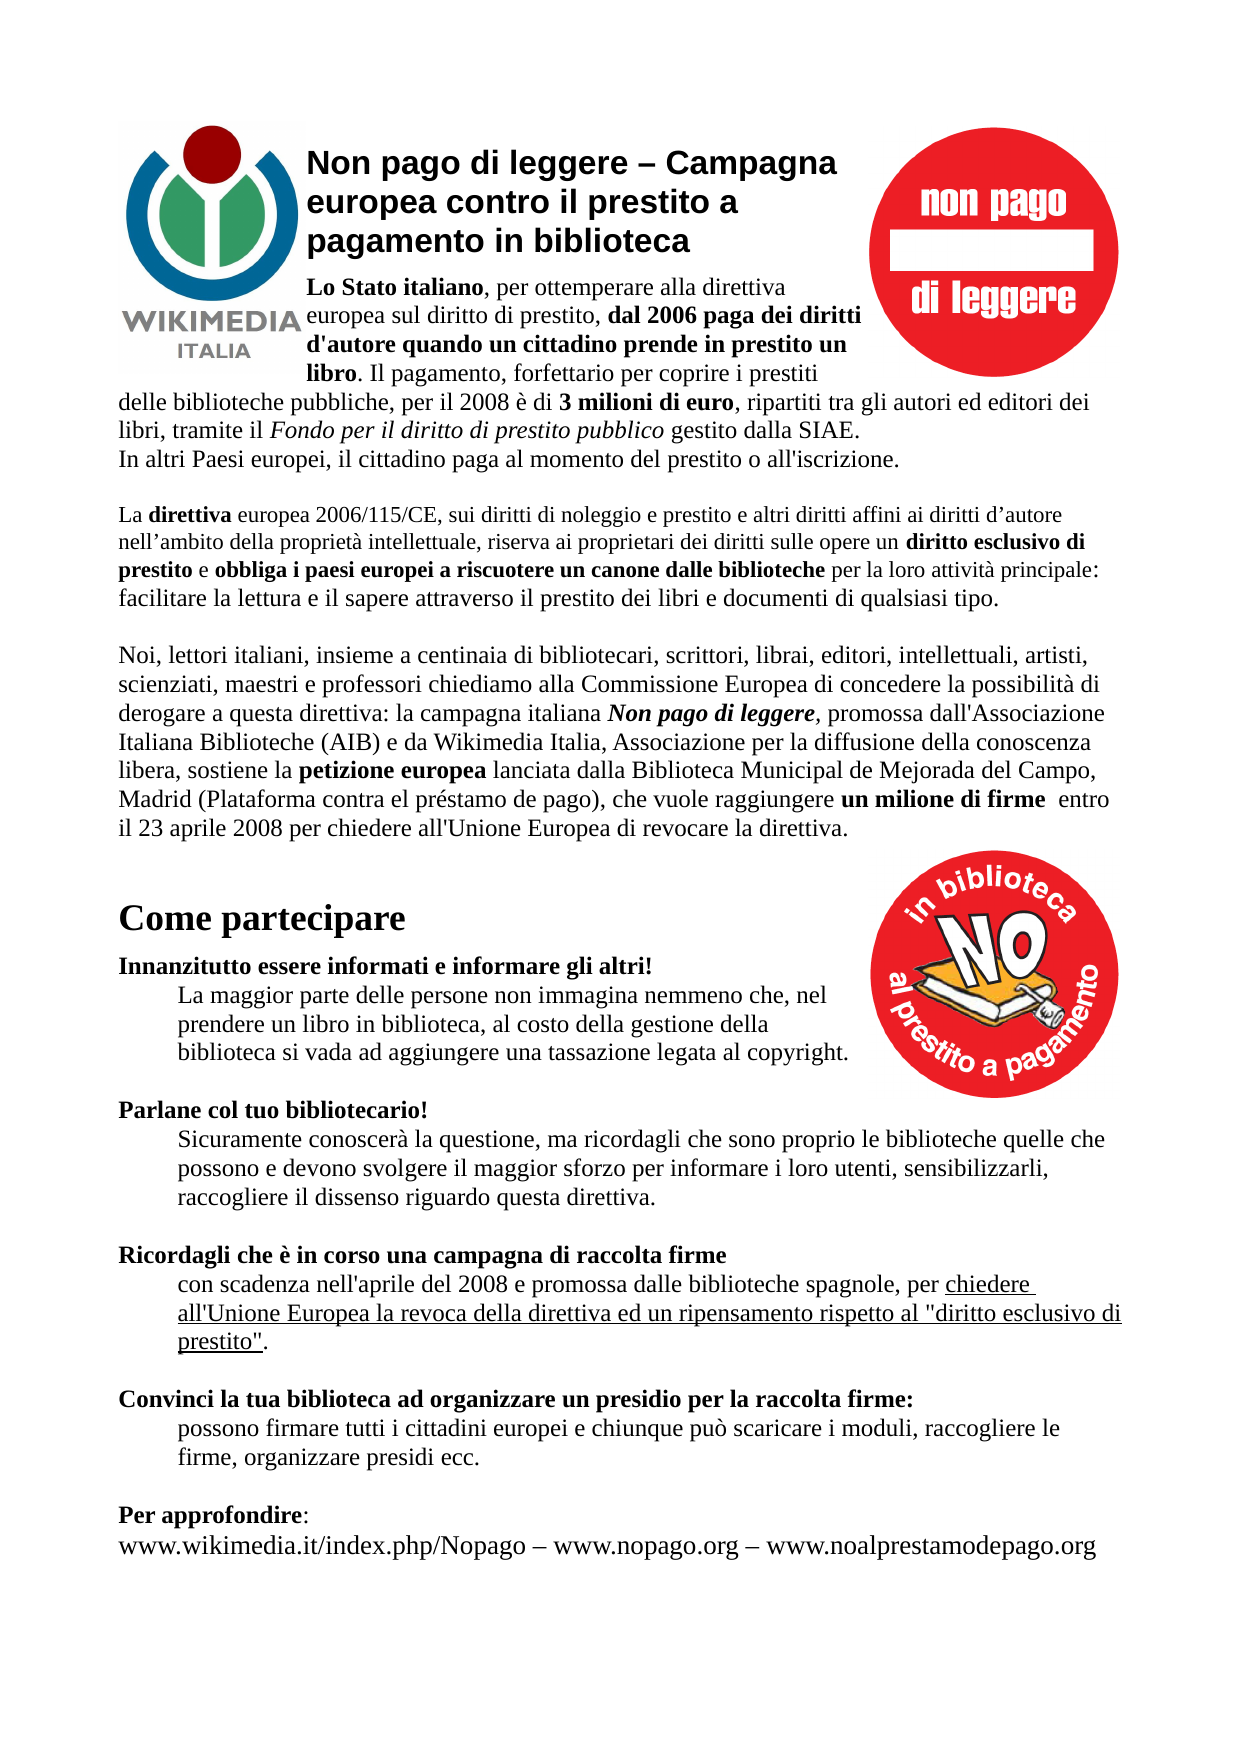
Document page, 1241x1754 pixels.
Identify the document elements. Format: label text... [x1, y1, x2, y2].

text Lo Stato italiano, per ottemperare alla direttiva europea sul diritto di prestito, dal 2006 paga dei diritti d'autore quando un cittadino prende in prestito un libro. Il pagamento, forfettario per coprire i prestiti delle biblioteche pubbliche, per il 2008 è di 3 milioni di euro, ripartiti tra gli autori ed editori dei libri, tramite il Fondo per il diritto di prestito pubblico gestito dalla SIAE. [118, 272, 1122, 444]
subtitle Convinci la tua biblioteca ad organizzare un presidio per la raccolta firme: [118, 1384, 1122, 1413]
subtitle Innanzitutto essere informati e informare gli altri! [118, 951, 868, 980]
picture [868, 126, 1121, 378]
list con scadenza nell'aprile del 2008 e promossa dalle biblioteche spagnole, per chiedere all'Unione Europea la revoca della direttiva ed un ripensamento rispetto al "diritto esclusivo di [177, 1269, 1122, 1323]
text Noi, lettori italiani, insieme a centinaia di bibliotecari, scrittori, librai, editori, intellettuali, artisti, scienziati, maestri e professori chiediamo alla Commissione Europea di concedere la possibilità di derogare a questa direttiva: la campagna italiana Non pago di leggere, promossa dall'Associazione Italiana Biblioteche (AIB) e da Wikimedia Italia, Associazione per la diffusione della conoscenza libera, sostiene la petizione europea lanciata dalla Biblioteca Municipal de Mejorada del Campo, Madrid (Plataforma contra el préstamo de pago), che vuole raggiungere un milione di firme entro il 23 aprile 2008 per chiedere all'Unione Europea di revocare la direttiva. [118, 641, 1122, 842]
subtitle Parlane col tuo bibliotecario! [118, 1096, 1122, 1124]
picture [118, 121, 306, 374]
list prestito". [177, 1324, 1122, 1355]
list Sicuramente conoscerà la questione, ma ricordagli che sono proprio le biblioteche quelle che possono e devono svolgere il maggior sforzo per informare i loro utenti, sensibilizzarli, raccogliere il dissenso riguardo questa direttiva. [177, 1124, 1122, 1211]
text Per approfondire: [118, 1500, 1122, 1529]
list La maggior parte delle persone non immagina nemmeno che, nel prendere un libro in biblioteca, al costo della gestione della biblioteca si vada ad aggiungere una tassazione legata al copyright. [177, 980, 868, 1066]
list possono firmare tutti i cittadini europei e chiunque può scaricare i moduli, raccogliere le firme, organizzare presidi ecc. [177, 1413, 1122, 1471]
subtitle Come partecipare [118, 896, 868, 939]
text In altri Paesi europei, il cittadino paga al momento del prestito o all'iscrizione. [118, 444, 1122, 473]
text www.wikimedia.it/index.php/Nopago – www.nopago.org – www.noalprestamodepago.org [118, 1529, 1122, 1560]
subtitle Ricordagli che è in corso una campagna di raccolta firme [118, 1240, 1122, 1269]
text La direttiva europea 2006/115/CE, sui diritti di noleggio e prestito e altri diritti affini ai diritti d’autore nell’ambito della proprietà intellettuale, riserva ai proprietari dei diritti sulle opere un diritto esclusivo di prestito e obbliga i paesi europei a riscuotere un canone dalle biblioteche per la loro attività principale: facilitare la lettura e il sapere attraverso il prestito dei libri e documenti di qualsiasi tipo. [118, 502, 1122, 612]
picture [868, 849, 1121, 1099]
subtitle Non pago di leggere – Campagna europea contro il prestito a pagamento in biblioteca [306, 143, 868, 259]
